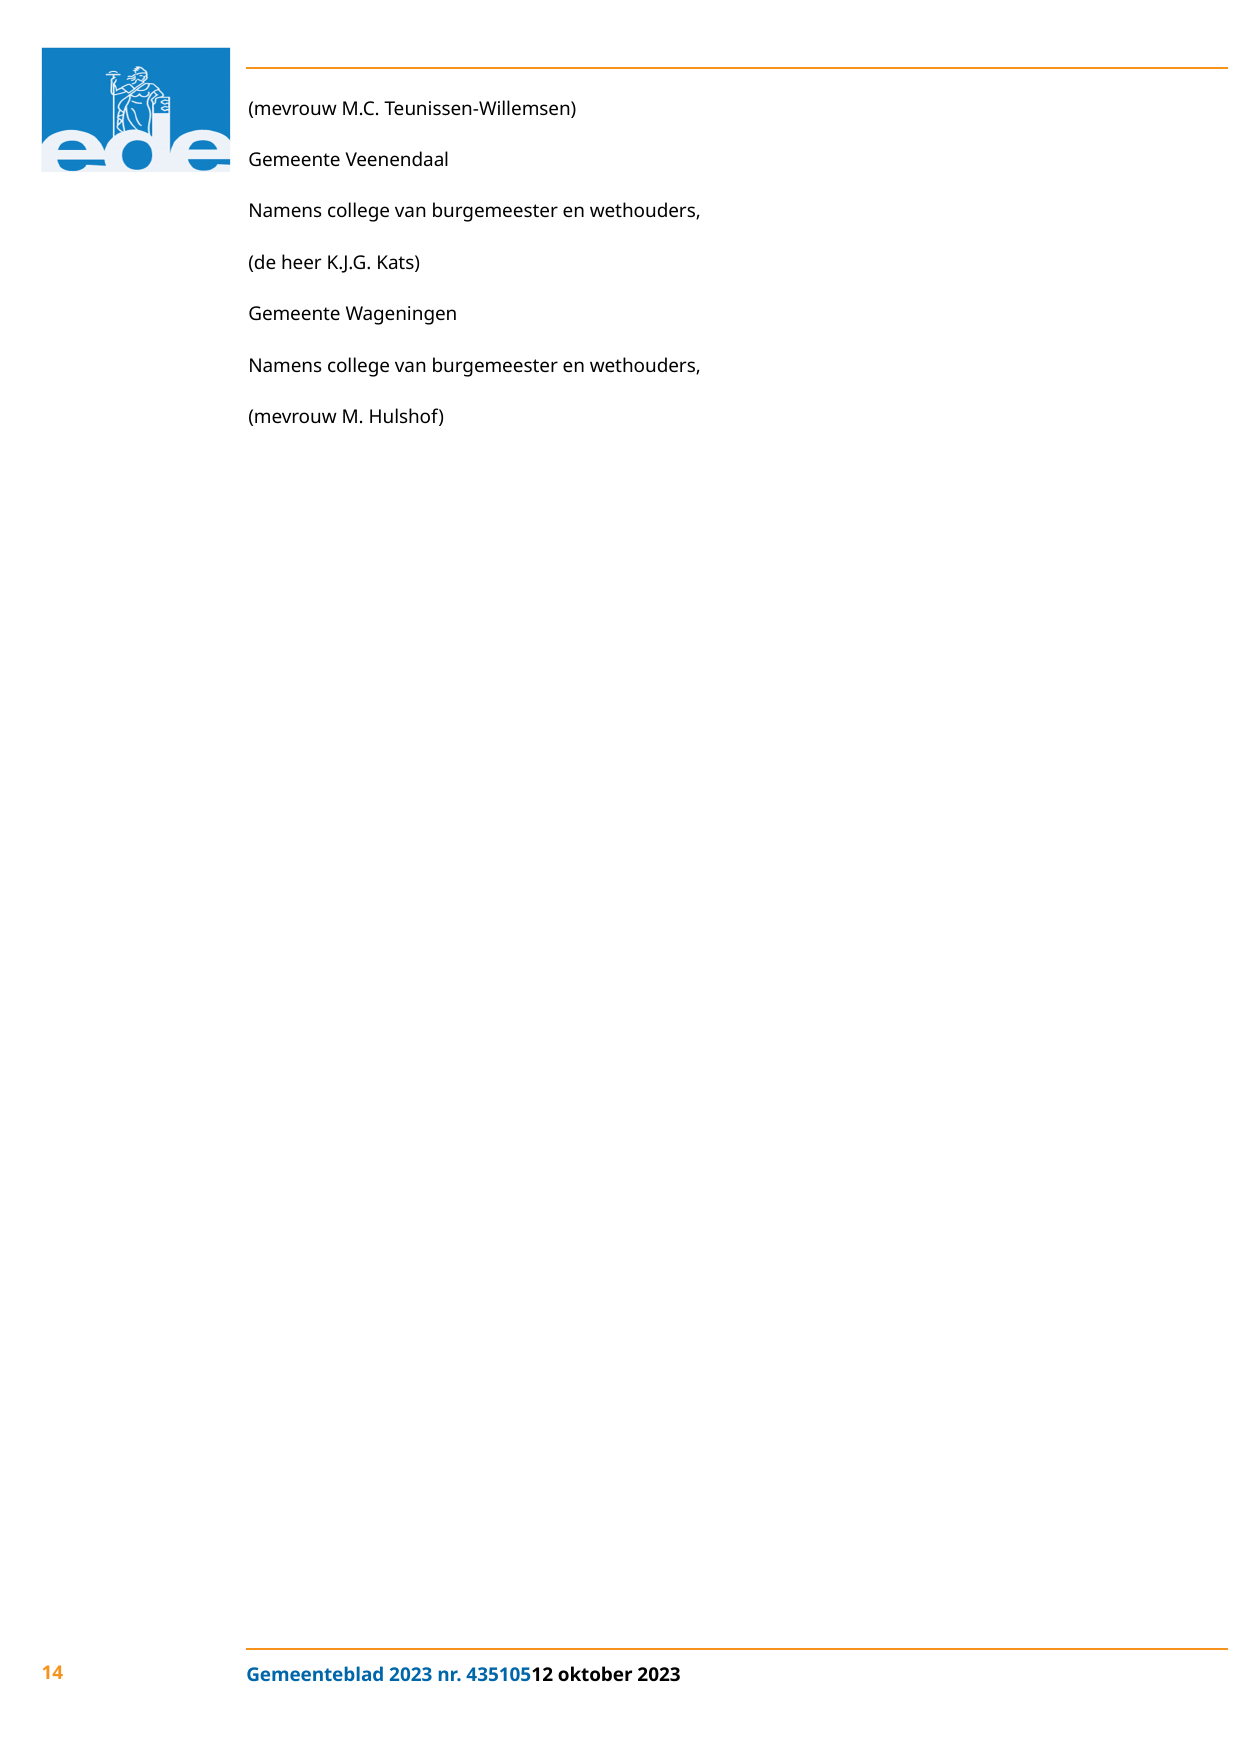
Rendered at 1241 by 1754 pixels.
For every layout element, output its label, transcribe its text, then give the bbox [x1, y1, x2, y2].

text Gemeente Wageningen [248, 301, 1152, 326]
picture [41, 47, 231, 172]
text (de heer K.J.G. Kats) [248, 249, 1152, 275]
text Namens college van burgemeester en wethouders, [248, 352, 1152, 378]
text (mevrouw M.C. Teunissen-Willemsen) [248, 95, 1152, 121]
text Gemeente Veenendaal [248, 146, 1152, 172]
text Namens college van burgemeester en wethouders, [248, 198, 1152, 223]
text (mevrouw M. Hulshof) [248, 403, 1152, 429]
